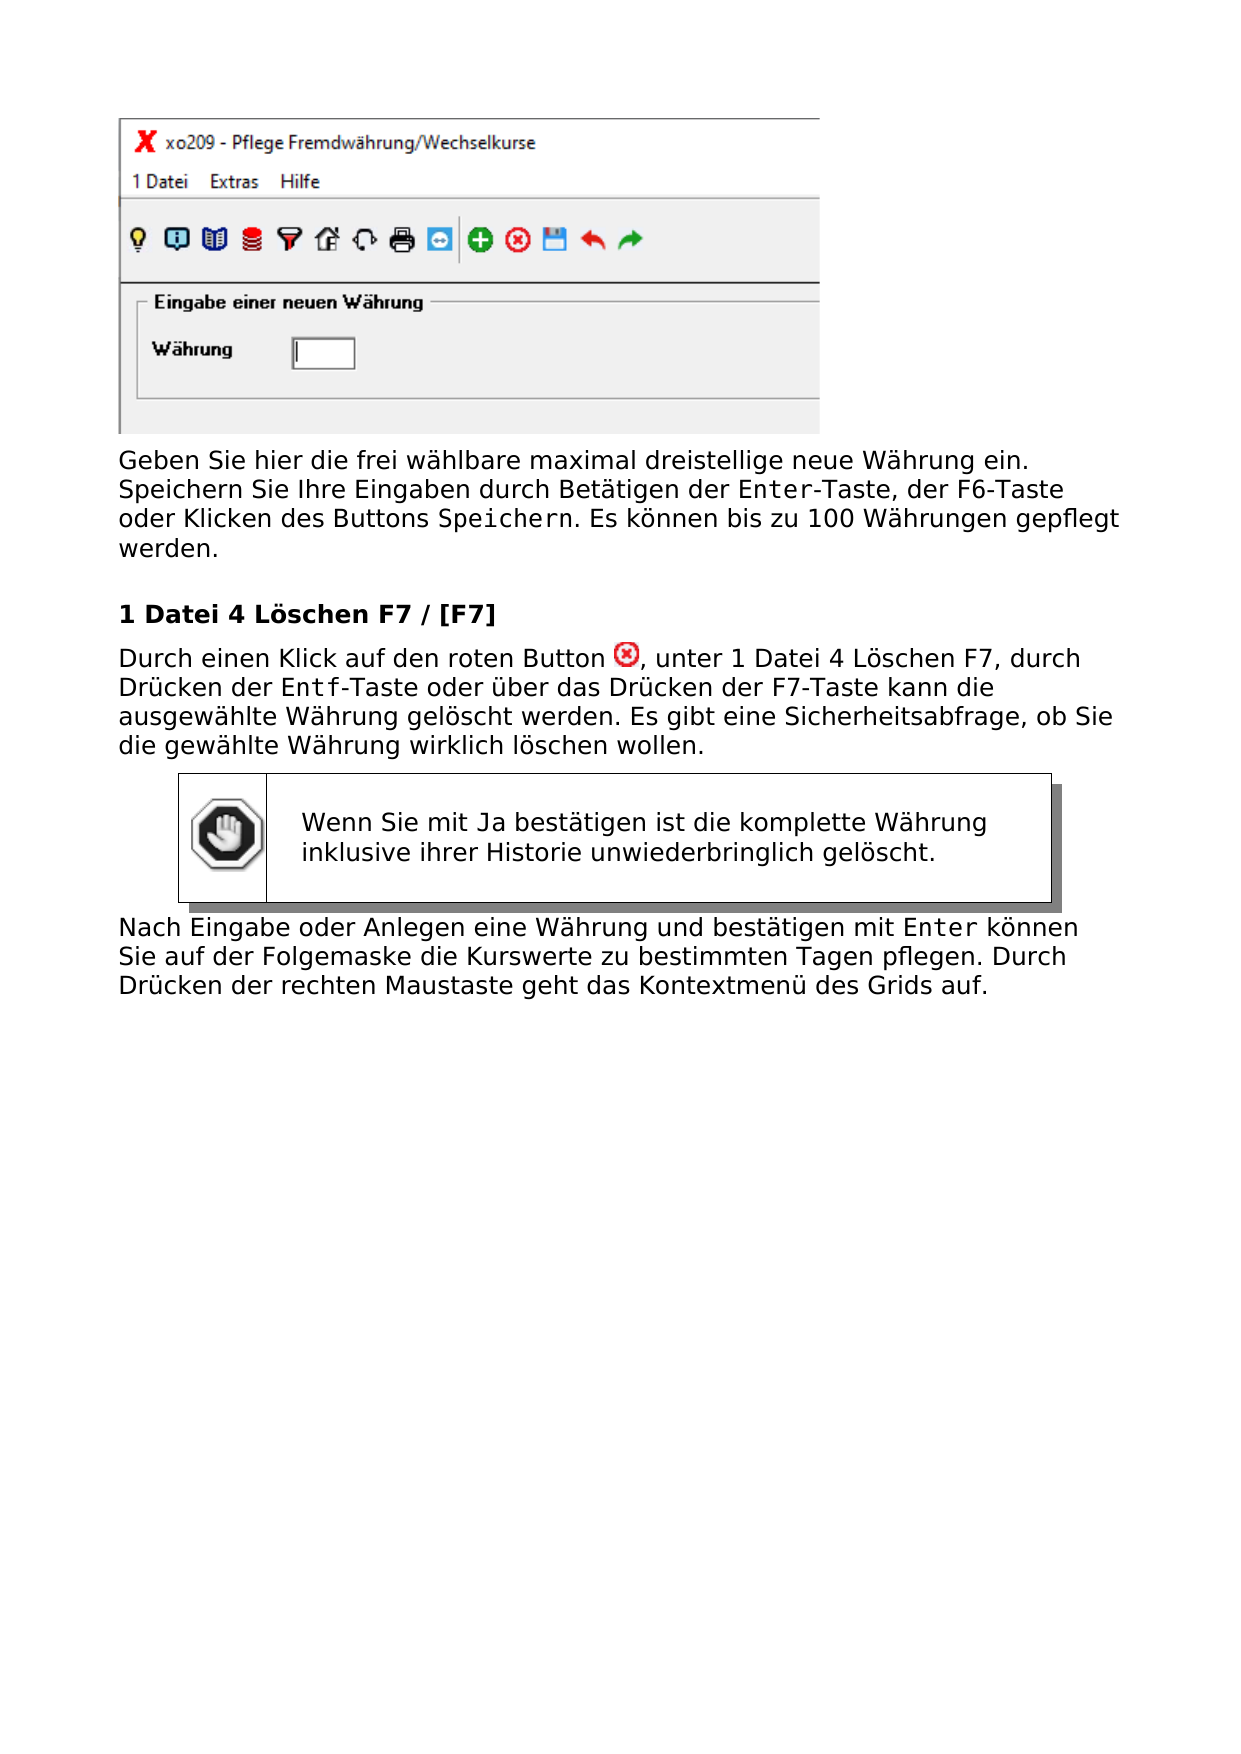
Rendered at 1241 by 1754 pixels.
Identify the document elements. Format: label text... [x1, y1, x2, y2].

picture [118, 118, 820, 434]
text Durch einen Klick auf den roten Button , unter 1 Datei 4 Löschen F7, durch Drücken der Entf-Taste oder über das Drücken der F7-Taste kann die ausgewählte Währung gelöscht werden. Es gibt eine Sicherheitsabfrage, ob Sie die gewählte Währung wirklich löschen wollen. [118, 642, 1122, 761]
table_header Wenn Sie mit Ja bestätigen ist die komplette Währung inklusive ihrer Historie unwiederbringlich gelöscht. [267, 774, 1051, 902]
text Geben Sie hier die frei wählbare maximal dreistellige neue Währung ein. Speichern Sie Ihre Eingaben durch Betätigen der Enter-Taste, der F6-Taste oder Klicken des Buttons Speichern. Es können bis zu 100 Währungen gepflegt werden. [118, 446, 1122, 563]
table_header [179, 774, 266, 902]
subtitle 1 Datei 4 Löschen F7 / [F7] [118, 600, 1122, 629]
picture [614, 642, 640, 667]
picture [190, 796, 266, 872]
text Nach Eingabe oder Anlegen eine Währung und bestätigen mit Enter können Sie auf der Folgemaske die Kurswerte zu bestimmten Tagen pflegen. Durch Drücken der rechten Maustaste geht das Kontextmenü des Grids auf. [118, 913, 1122, 1001]
